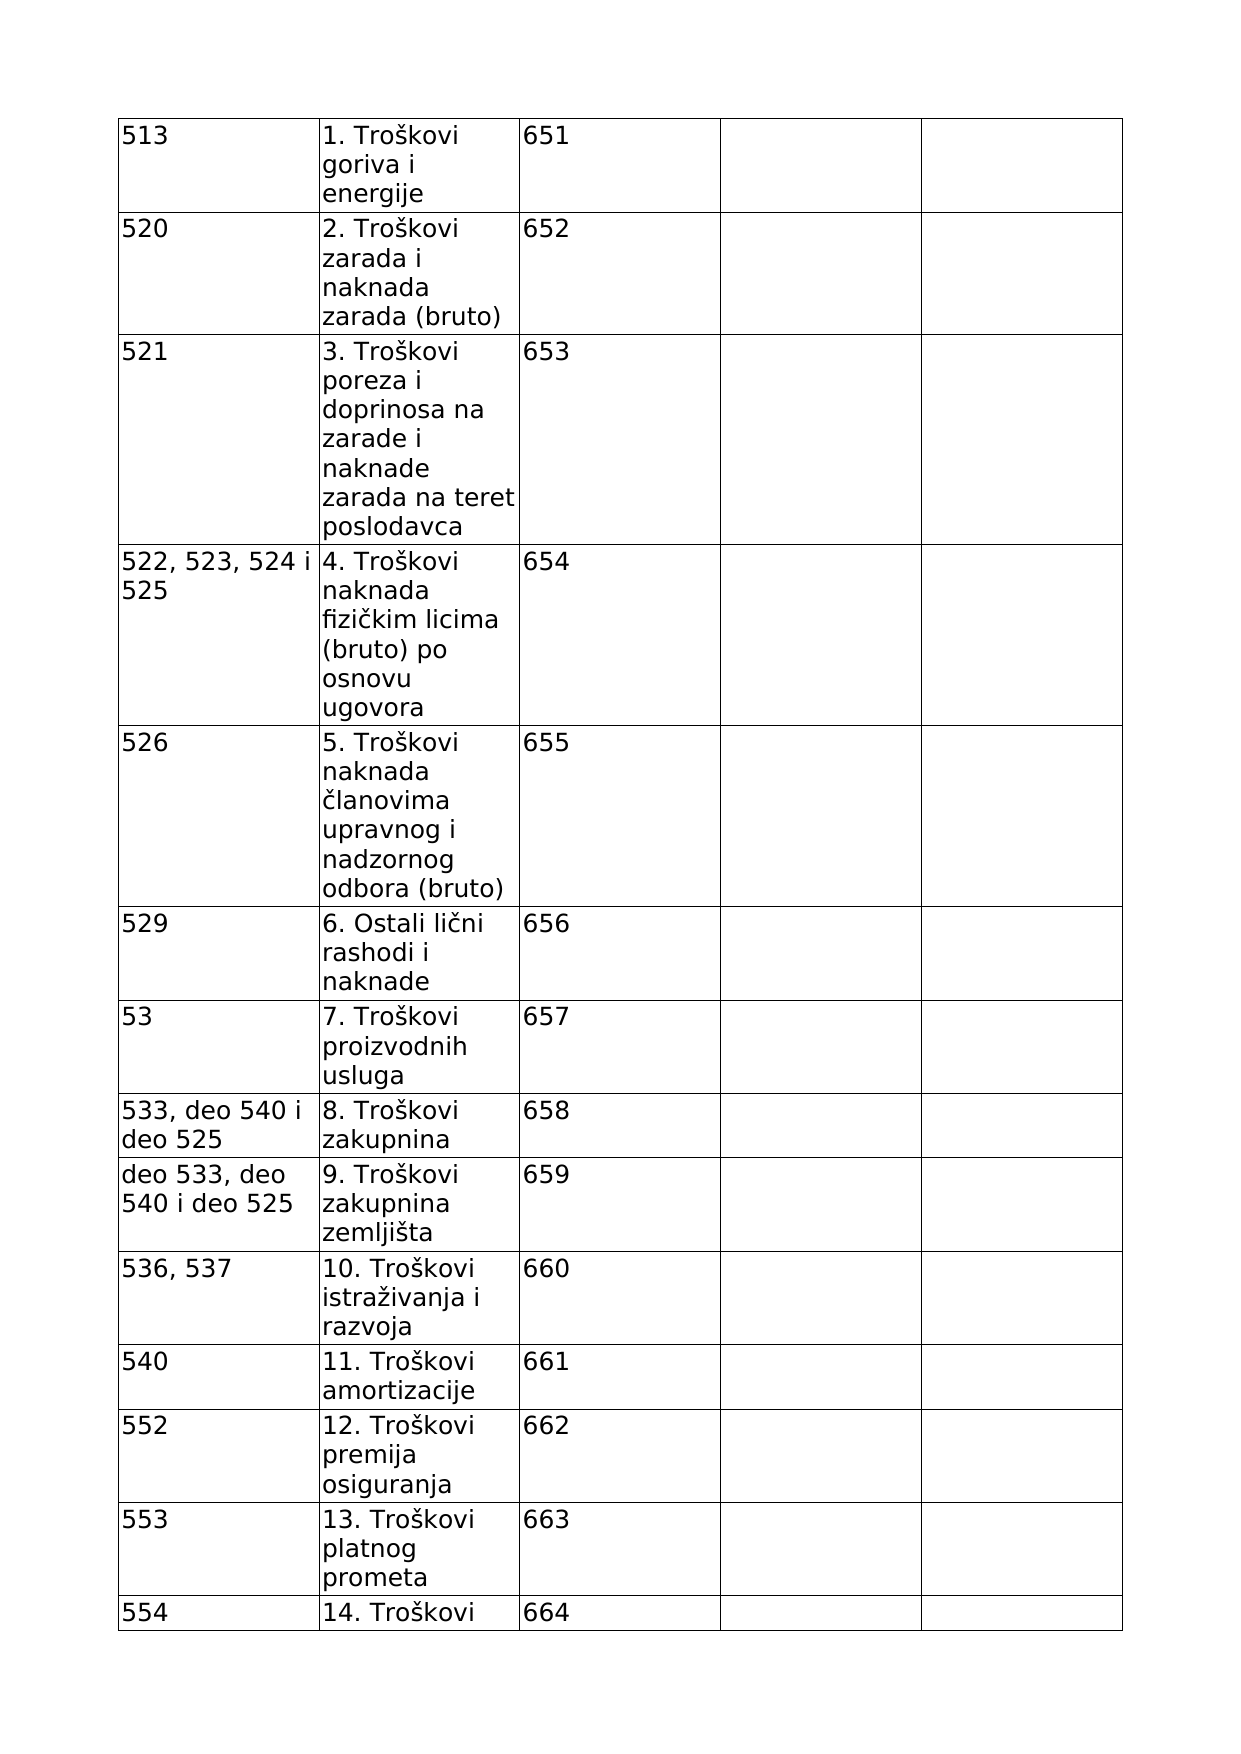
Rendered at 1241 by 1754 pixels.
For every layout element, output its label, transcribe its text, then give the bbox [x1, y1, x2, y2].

table_cell 1. Troškovi goriva i energije [320, 119, 519, 212]
table_cell [721, 335, 921, 544]
table_cell 536, 537 [119, 1252, 319, 1344]
table_cell 658 [520, 1094, 720, 1157]
table_cell 554 [119, 1596, 319, 1630]
table_cell 5. Troškovi naknada članovima upravnog i nadzornog odbora (bruto) [320, 726, 519, 906]
table_cell 520 [119, 213, 319, 334]
table_cell [721, 726, 921, 906]
table_cell 529 [119, 907, 319, 999]
table_cell 2. Troškovi zarada i naknada zarada (bruto) [320, 213, 519, 334]
table_cell 3. Troškovi poreza i doprinosa na zarade i naknade zarada na teret poslodavca [320, 335, 519, 544]
table_cell 664 [520, 1596, 720, 1630]
table_cell 13. Troškovi platnog prometa [320, 1503, 519, 1595]
table_cell [922, 1503, 1122, 1595]
table_cell 656 [520, 907, 720, 999]
table_cell [922, 335, 1122, 544]
table_cell [922, 213, 1122, 334]
table_cell 552 [119, 1410, 319, 1502]
table_cell 521 [119, 335, 319, 544]
table_cell 533, deo 540 i deo 525 [119, 1094, 319, 1157]
table_cell 7. Troškovi proizvodnih usluga [320, 1001, 519, 1093]
table_cell 652 [520, 213, 720, 334]
table_cell [721, 1158, 921, 1251]
table_cell 657 [520, 1001, 720, 1093]
table_cell [922, 907, 1122, 999]
table_cell [922, 1252, 1122, 1344]
table_cell 660 [520, 1252, 720, 1344]
table_cell [721, 1094, 921, 1157]
table_cell 653 [520, 335, 720, 544]
table_cell 662 [520, 1410, 720, 1502]
table_cell 4. Troškovi naknada fizičkim licima (bruto) po osnovu ugovora [320, 545, 519, 725]
table_cell [721, 119, 921, 212]
table_cell [922, 119, 1122, 212]
table_cell 6. Ostali lični rashodi i naknade [320, 907, 519, 999]
table_cell [721, 1252, 921, 1344]
table_cell [922, 1094, 1122, 1157]
table_cell 654 [520, 545, 720, 725]
table_cell 659 [520, 1158, 720, 1251]
table_cell 10. Troškovi istraživanja i razvoja [320, 1252, 519, 1344]
table_cell [922, 1596, 1122, 1630]
table_cell deo 533, deo 540 i deo 525 [119, 1158, 319, 1251]
table_cell 651 [520, 119, 720, 212]
table_cell [922, 1410, 1122, 1502]
table_cell 661 [520, 1345, 720, 1408]
table_cell 12. Troškovi premija osiguranja [320, 1410, 519, 1502]
table_cell 526 [119, 726, 319, 906]
table_cell 540 [119, 1345, 319, 1408]
table_cell 513 [119, 119, 319, 212]
table_cell 553 [119, 1503, 319, 1595]
table_cell [721, 1345, 921, 1408]
table_cell [922, 726, 1122, 906]
table_cell [922, 1158, 1122, 1251]
table_cell [721, 1503, 921, 1595]
table_cell [721, 1410, 921, 1502]
table_cell [721, 907, 921, 999]
table_cell 655 [520, 726, 720, 906]
table_cell [922, 545, 1122, 725]
table_cell [922, 1001, 1122, 1093]
table_cell [721, 1001, 921, 1093]
table_cell 8. Troškovi zakupnina [320, 1094, 519, 1157]
table_cell 53 [119, 1001, 319, 1093]
table_cell [721, 213, 921, 334]
table_cell [721, 545, 921, 725]
table_cell 9. Troškovi zakupnina zemljišta [320, 1158, 519, 1251]
table_cell 522, 523, 524 i 525 [119, 545, 319, 725]
table_cell 11. Troškovi amortizacije [320, 1345, 519, 1408]
table_cell 663 [520, 1503, 720, 1595]
table_cell [922, 1345, 1122, 1408]
table_cell [721, 1596, 921, 1630]
table_cell 14. Troškovi [320, 1596, 519, 1630]
